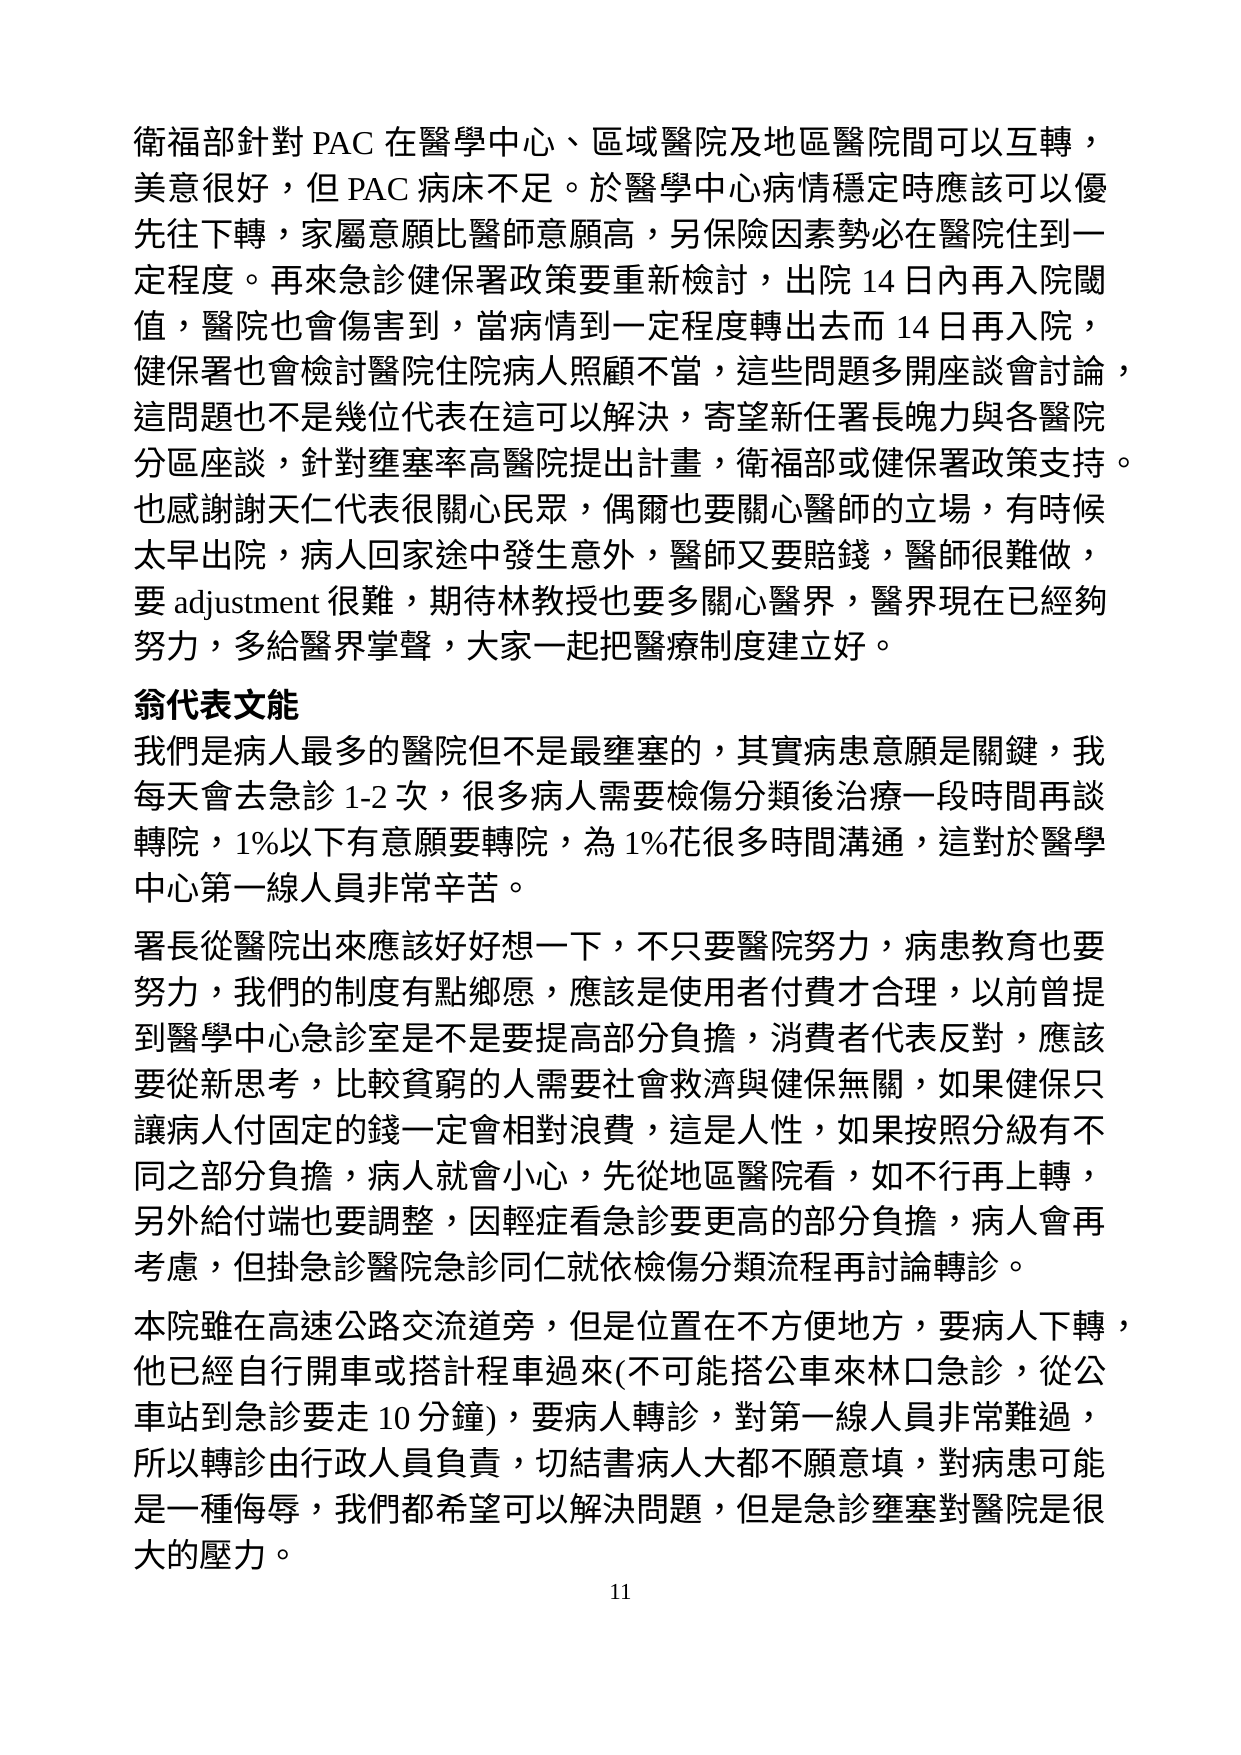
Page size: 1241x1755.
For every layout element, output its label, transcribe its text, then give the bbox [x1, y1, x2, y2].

text 署長從醫院出來應該好好想一下，不只要醫院努力，病患教育也要努力，我們的制度有點鄉愿，應該是使用者付費才合理，以前曾提到醫學中心急診室是不是要提高部分負擔，消費者代表反對，應該要從新思考，比較貧窮的人需要社會救濟與健保無關，如果健保只讓病人付固定的錢一定會相對浪費，這是人性，如果按照分級有不同之部分負擔，病人就會小心，先從地區醫院看，如不行再上轉，另外給付端也要調整，因輕症看急診要更高的部分負擔，病人會再考慮，但掛急診醫院急診同仁就依檢傷分類流程再討論轉診。 [133, 922, 1107, 1289]
text 我們是病人最多的醫院但不是最壅塞的，其實病患意願是關鍵，我每天會去急診1-2次，很多病人需要檢傷分類後治療一段時間再談轉院，1%以下有意願要轉院，為1%花很多時間溝通，這對於醫學中心第一線人員非常辛苦。 [133, 726, 1107, 910]
text 翁代表文能 [133, 681, 1107, 726]
text 衛福部針對PAC 在醫學中心、區域醫院及地區醫院間可以互轉，美意很好，但PAC病床不足。於醫學中心病情穩定時應該可以優先往下轉，家屬意願比醫師意願高，另保險因素勢必在醫院住到一定程度。再來急診健保署政策要重新檢討，出院14日內再入院閾值，醫院也會傷害到，當病情到一定程度轉出去而14日再入院，健保署也會檢討醫院住院病人照顧不當，這些問題多開座談會討論，這問題也不是幾位代表在這可以解決，寄望新任署長魄力與各醫院分區座談，針對壅塞率高醫院提出計畫，衛福部或健保署政策支持。也感謝謝天仁代表很關心民眾，偶爾也要關心醫師的立場，有時候太早出院，病人回家途中發生意外，醫師又要賠錢，醫師很難做，要adjustment很難，期待林教授也要多關心醫界，醫界現在已經夠努力，多給醫界掌聲，大家一起把醫療制度建立好。 [133, 118, 1107, 668]
text 本院雖在高速公路交流道旁，但是位置在不方便地方，要病人下轉，他已經自行開車或搭計程車過來(不可能搭公車來林口急診，從公車站到急診要走10分鐘)，要病人轉診，對第一線人員非常難過，所以轉診由行政人員負責，切結書病人大都不願意填，對病患可能是一種侮辱，我們都希望可以解決問題，但是急診壅塞對醫院是很大的壓力。 [133, 1301, 1107, 1576]
